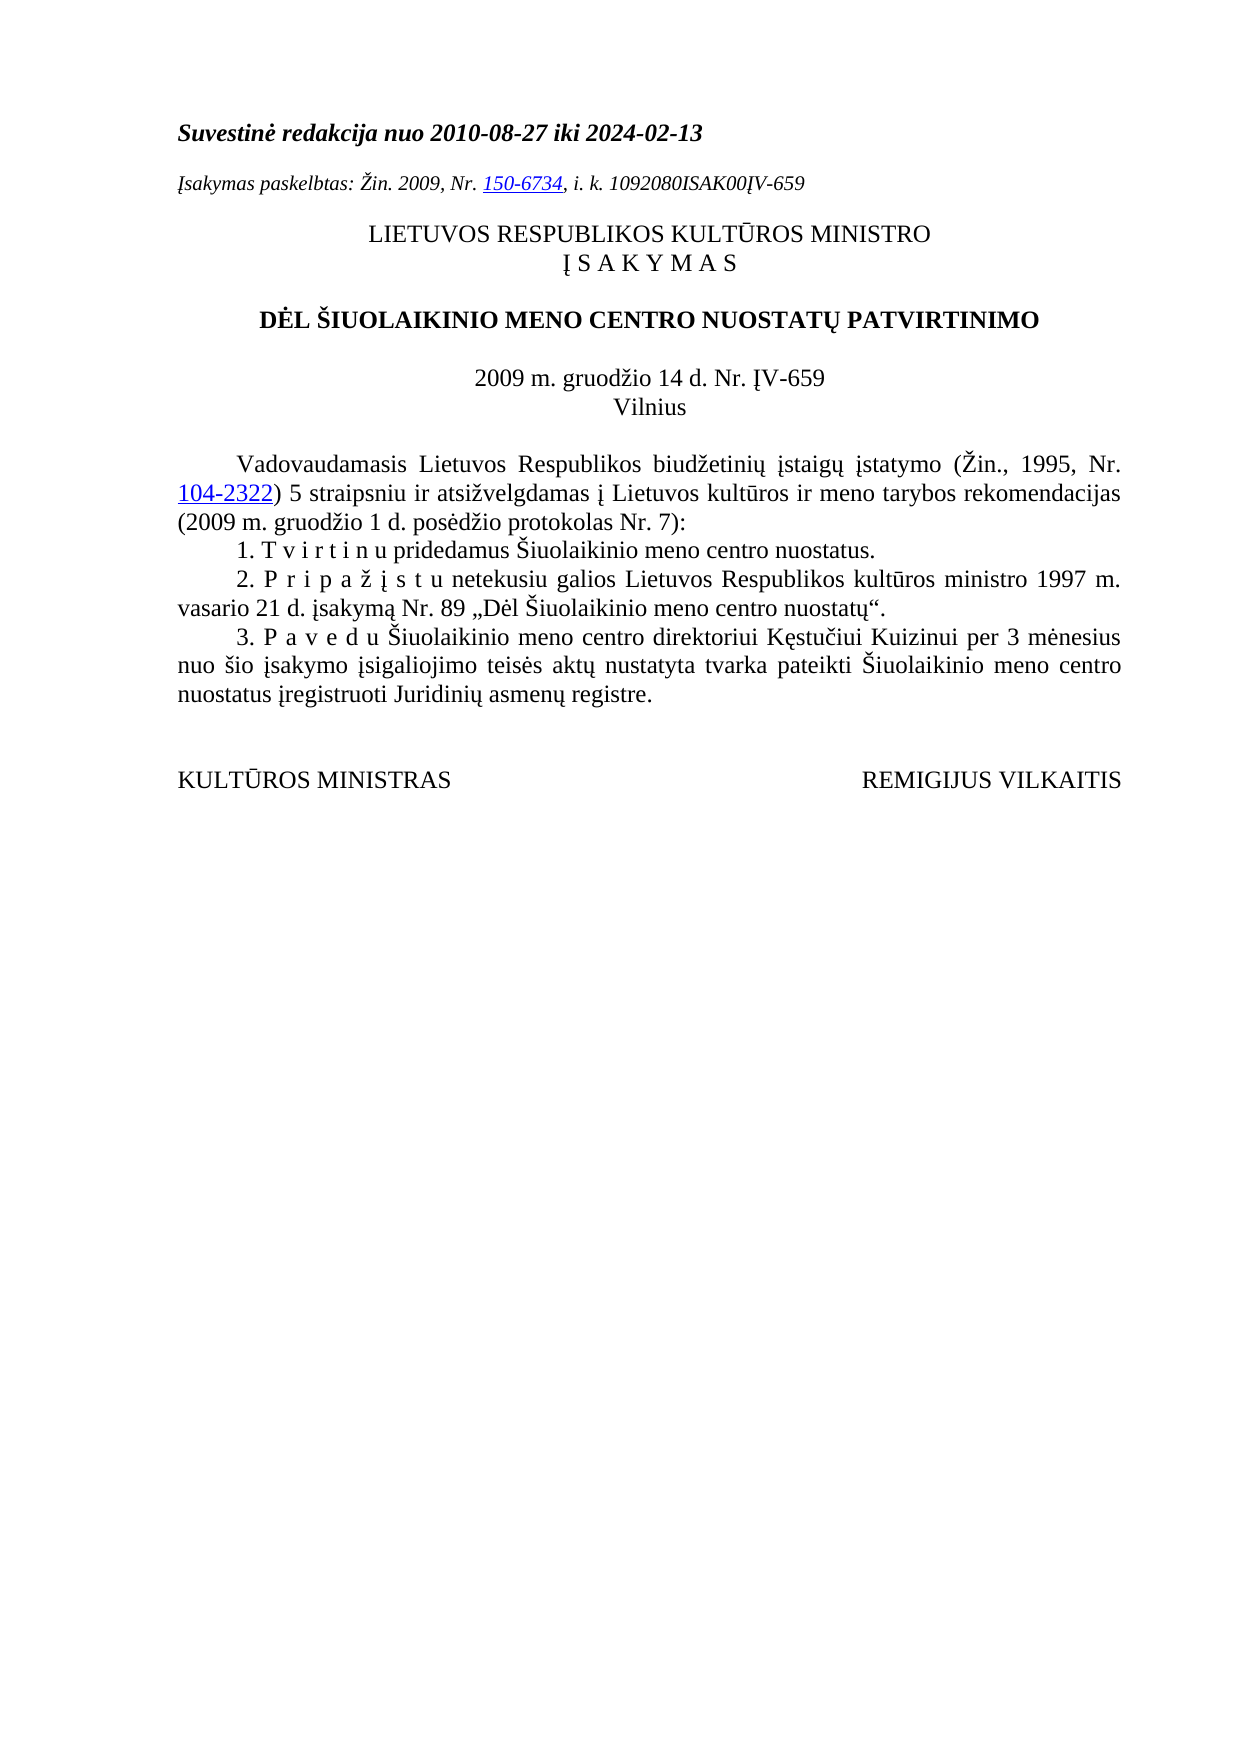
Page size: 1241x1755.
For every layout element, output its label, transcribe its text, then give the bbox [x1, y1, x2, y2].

text Įsakymas paskelbtas: Žin. 2009, Nr. 150-6734, i. k. 1092080ISAK00ĮV-659 [177, 171, 1122, 195]
text Suvestinė redakcija nuo 2010-08-27 iki 2024-02-13 [177, 118, 1122, 147]
text DĖL ŠIUOLAIKINIO MENO CENTRO NUOSTATŲ PATVIRTINIMO [177, 305, 1122, 334]
text Į S A K Y M A S [177, 248, 1122, 277]
text LIETUVOS RESPUBLIKOS KULTŪROS MINISTRO [177, 219, 1122, 248]
text 1. T v i r t i n u pridedamus Šiuolaikinio meno centro nuostatus. [177, 535, 1122, 564]
text 2. P r i p a ž į s t u netekusiu galios Lietuvos Respublikos kultūros ministro 1997 m. vasario 21 d. įsakymą Nr. 89 „Dėl Šiuolaikinio meno centro nuostatų“. [177, 564, 1122, 622]
text Vadovaudamasis Lietuvos Respublikos biudžetinių įstaigų įstatymo (Žin., 1995, Nr. 104-2322) 5 straipsniu ir atsižvelgdamas į Lietuvos kultūros ir meno tarybos rekomendacijas (2009 m. gruodžio 1 d. posėdžio protokolas Nr. 7): [177, 449, 1122, 535]
text 2009 m. gruodžio 14 d. Nr. ĮV-659 [177, 363, 1122, 392]
text Vilnius [177, 392, 1122, 420]
text 3. P a v e d u Šiuolaikinio meno centro direktoriui Kęstučiui Kuizinui per 3 mėnesius nuo šio įsakymo įsigaliojimo teisės aktų nustatyta tvarka pateikti Šiuolaikinio meno centro nuostatus įregistruoti Juridinių asmenų registre. [177, 622, 1122, 708]
text Kultūros ministras Remigijus Vilkaitis [177, 765, 1122, 794]
